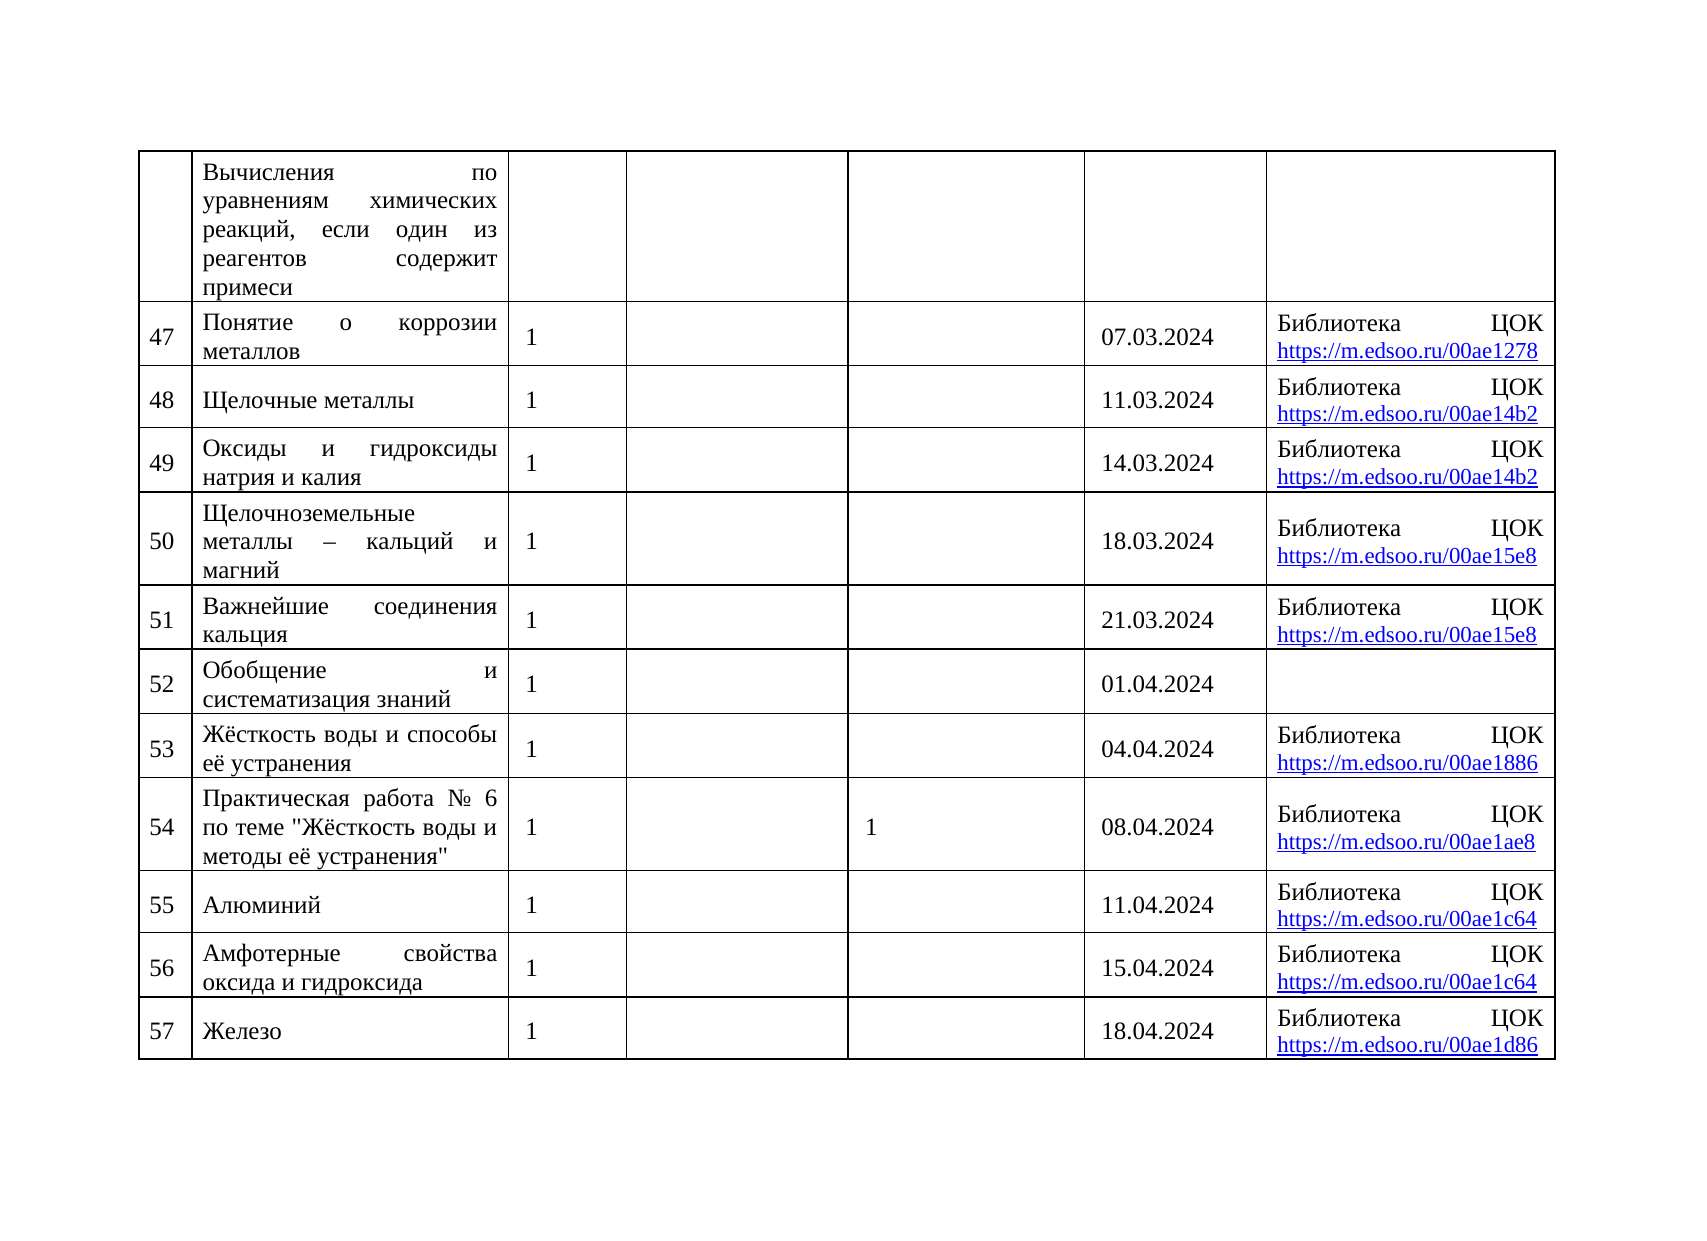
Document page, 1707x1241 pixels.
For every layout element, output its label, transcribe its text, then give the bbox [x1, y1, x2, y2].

table_cell [849, 366, 1084, 427]
table_cell Щелочные металлы [193, 366, 508, 427]
table_cell 1 [509, 493, 626, 584]
table_cell [627, 998, 847, 1058]
table_cell Библиотека ЦОК https://m.edsoo.ru/00ae1c64 [1267, 933, 1554, 996]
table_cell [627, 933, 847, 996]
table_cell [1267, 152, 1554, 301]
table_cell 49 [140, 428, 191, 491]
table_cell 52 [140, 650, 191, 712]
table_cell Жёсткость воды и способы её устранения [193, 714, 508, 777]
table_cell [627, 493, 847, 584]
table_cell 1 [509, 302, 626, 365]
table_cell [627, 586, 847, 648]
table_cell 1 [509, 586, 626, 648]
table_cell 1 [509, 778, 626, 870]
table_cell 55 [140, 871, 191, 932]
table_cell Библиотека ЦОК https://m.edsoo.ru/00ae1d86 [1267, 998, 1554, 1058]
table_cell [849, 998, 1084, 1058]
table_cell [627, 778, 847, 870]
table_cell [849, 493, 1084, 584]
table_cell [509, 152, 626, 301]
table_cell 1 [509, 366, 626, 427]
table_cell [627, 428, 847, 491]
table_cell Щелочноземельные металлы – кальций и магний [193, 493, 508, 584]
table_cell 1 [509, 650, 626, 712]
table_cell 07.03.2024 [1085, 302, 1266, 365]
table_cell [849, 650, 1084, 712]
table_cell 1 [509, 428, 626, 491]
table_cell Библиотека ЦОК https://m.edsoo.ru/00ae1278 [1267, 302, 1554, 365]
table_cell 54 [140, 778, 191, 870]
table_cell [849, 714, 1084, 777]
table_cell [1085, 152, 1266, 301]
table_cell 1 [509, 933, 626, 996]
table_cell 53 [140, 714, 191, 777]
table_cell [849, 586, 1084, 648]
table_cell 1 [509, 871, 626, 932]
table_cell Библиотека ЦОК https://m.edsoo.ru/00ae1886 [1267, 714, 1554, 777]
table_cell Библиотека ЦОК https://m.edsoo.ru/00ae15e8 [1267, 586, 1554, 648]
table_cell 21.03.2024 [1085, 586, 1266, 648]
table_cell Понятие о коррозии металлов [193, 302, 508, 365]
table_cell 11.04.2024 [1085, 871, 1266, 932]
table_cell 50 [140, 493, 191, 584]
table_cell 47 [140, 302, 191, 365]
table_cell Железо [193, 998, 508, 1058]
table_cell [627, 152, 847, 301]
table_cell 1 [509, 998, 626, 1058]
table_cell Алюминий [193, 871, 508, 932]
table_cell [627, 714, 847, 777]
table_cell [627, 871, 847, 932]
table_cell Оксиды и гидроксиды натрия и калия [193, 428, 508, 491]
table_cell Важнейшие соединения кальция [193, 586, 508, 648]
table_cell Амфотерные свойства оксида и гидроксида [193, 933, 508, 996]
table_cell Библиотека ЦОК https://m.edsoo.ru/00ae14b2 [1267, 428, 1554, 491]
table_cell Библиотека ЦОК https://m.edsoo.ru/00ae1ae8 [1267, 778, 1554, 870]
table_cell 57 [140, 998, 191, 1058]
table_cell [849, 871, 1084, 932]
table_cell 04.04.2024 [1085, 714, 1266, 777]
table_cell Обобщение и систематизация знаний [193, 650, 508, 712]
table_cell [140, 152, 191, 301]
table_cell [849, 302, 1084, 365]
table_cell 15.04.2024 [1085, 933, 1266, 996]
table_cell [627, 302, 847, 365]
table_cell 56 [140, 933, 191, 996]
table_cell 51 [140, 586, 191, 648]
table_cell 11.03.2024 [1085, 366, 1266, 427]
table_cell 08.04.2024 [1085, 778, 1266, 870]
table_cell [849, 933, 1084, 996]
table_cell 1 [849, 778, 1084, 870]
table_cell 18.03.2024 [1085, 493, 1266, 584]
table_cell [849, 152, 1084, 301]
table_cell [1267, 650, 1554, 712]
table_cell 1 [509, 714, 626, 777]
table_cell Библиотека ЦОК https://m.edsoo.ru/00ae1c64 [1267, 871, 1554, 932]
table_cell 14.03.2024 [1085, 428, 1266, 491]
table_cell [627, 366, 847, 427]
table_cell Библиотека ЦОК https://m.edsoo.ru/00ae14b2 [1267, 366, 1554, 427]
table_cell Библиотека ЦОК https://m.edsoo.ru/00ae15e8 [1267, 493, 1554, 584]
table_cell [849, 428, 1084, 491]
table_cell 48 [140, 366, 191, 427]
table_cell 18.04.2024 [1085, 998, 1266, 1058]
table_cell Вычисления по уравнениям химических реакций, если один из реагентов содержит примеси [193, 152, 508, 301]
table_cell [627, 650, 847, 712]
table_cell Практическая работа № 6 по теме "Жёсткость воды и методы её устранения" [193, 778, 508, 870]
table_cell 01.04.2024 [1085, 650, 1266, 712]
